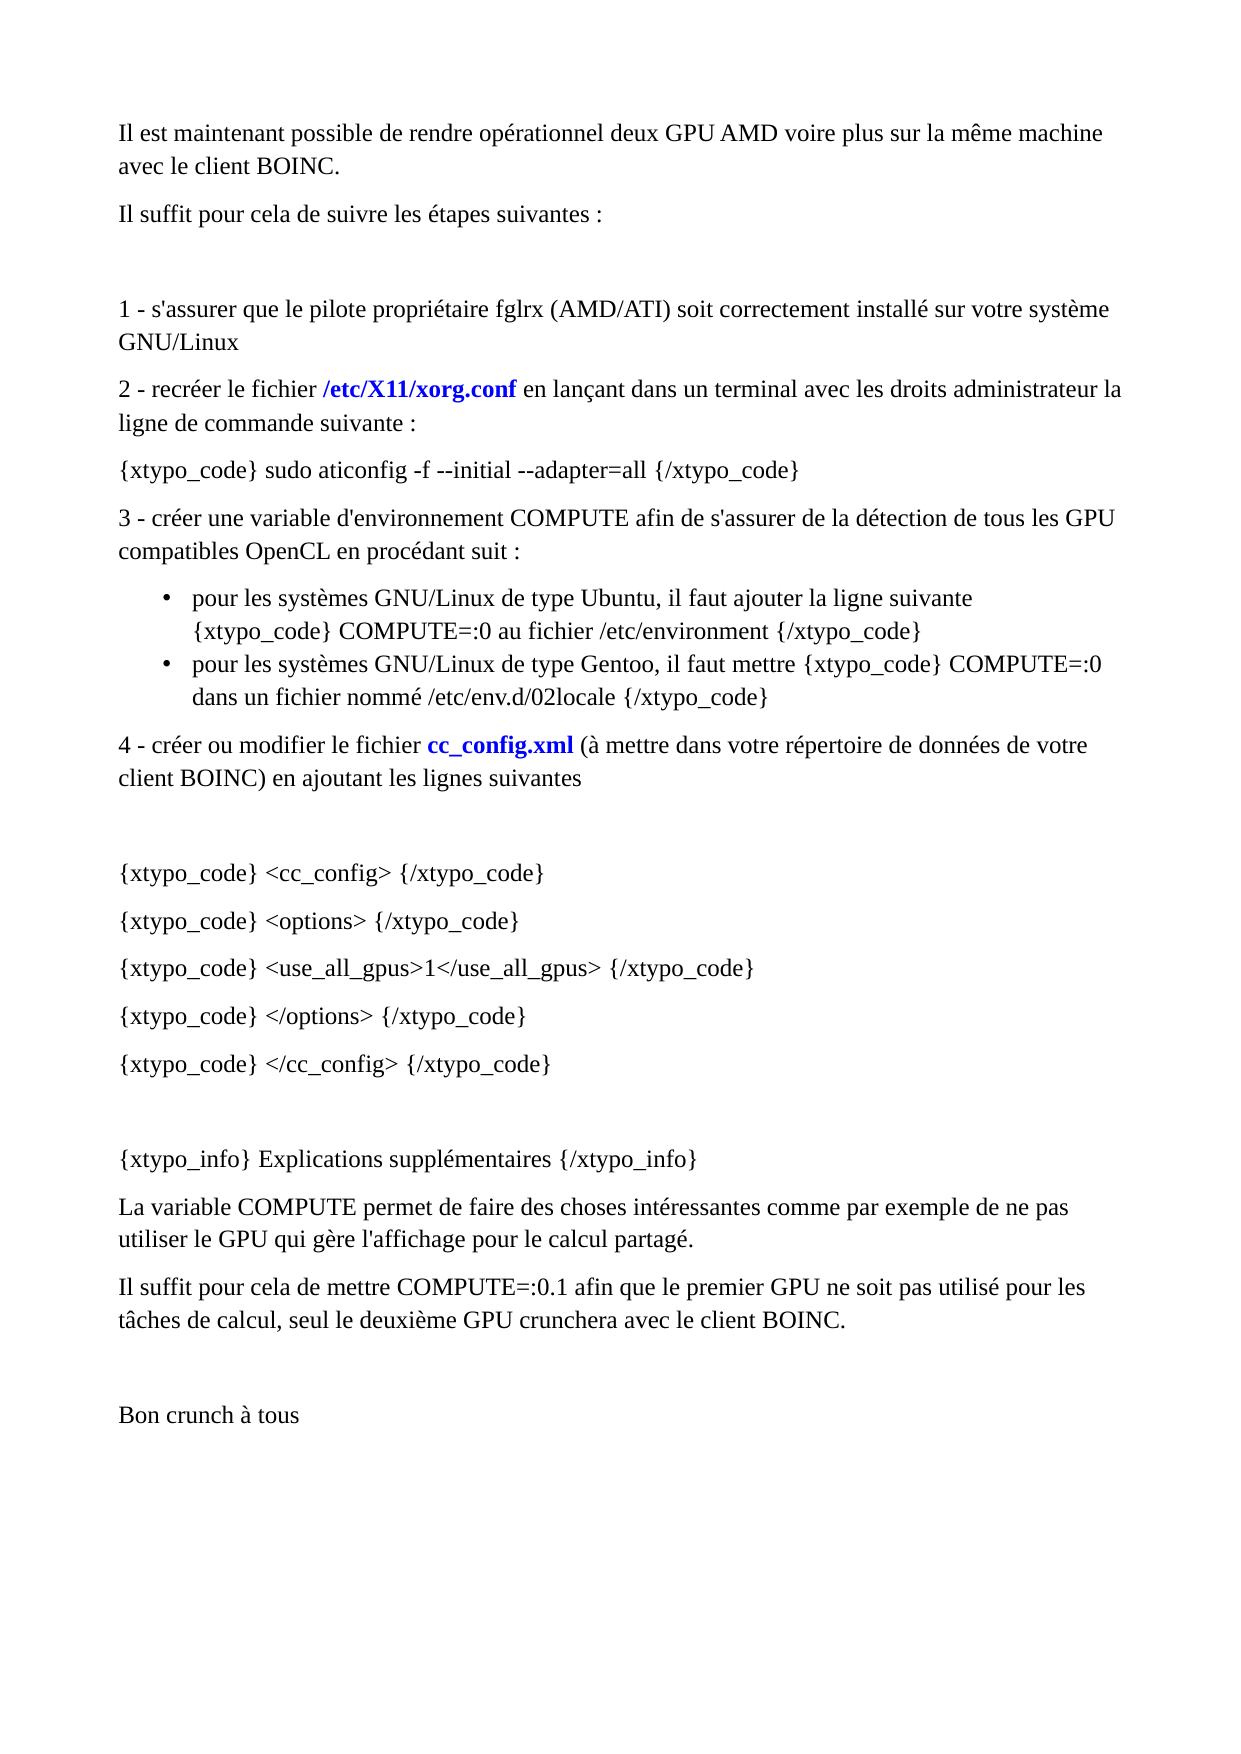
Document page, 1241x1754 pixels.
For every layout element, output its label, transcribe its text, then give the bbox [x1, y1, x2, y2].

list pour les systèmes GNU/Linux de type Gentoo, il faut mettre {xtypo_code} COMPUTE=:0 dans un fichier nommé /etc/env.d/02locale {/xtypo_code} [162, 649, 1122, 711]
text 3 - créer une variable d'environnement COMPUTE afin de s'assurer de la détection de tous les GPU compatibles OpenCL en procédant suit : [118, 503, 1122, 564]
text Il suffit pour cela de mettre COMPUTE=:0.1 afin que le premier GPU ne soit pas utilisé pour les tâches de calcul, seul le deuxième GPU crunchera avec le client BOINC. [118, 1272, 1122, 1334]
text Il suffit pour cela de suivre les étapes suivantes : [118, 199, 1122, 227]
text 2 - recréer le fichier /etc/X11/xorg.conf en lançant dans un terminal avec les droits administrateur la ligne de commande suivante : [118, 374, 1122, 436]
text {xtypo_code} <cc_config> {/xtypo_code} [118, 858, 1122, 887]
text La variable COMPUTE permet de faire des choses intéressantes comme par exemple de ne pas utiliser le GPU qui gère l'affichage pour le calcul partagé. [118, 1192, 1122, 1253]
text {xtypo_code} <options> {/xtypo_code} [118, 906, 1122, 935]
text Bon crunch à tous [118, 1400, 1122, 1429]
text {xtypo_code} <use_all_gpus>1</use_all_gpus> {/xtypo_code} [118, 953, 1122, 982]
text {xtypo_code} </options> {/xtypo_code} [118, 1001, 1122, 1030]
text {xtypo_info} Explications supplémentaires {/xtypo_info} [118, 1144, 1122, 1173]
text {xtypo_code} sudo aticonfig -f --initial --adapter=all {/xtypo_code} [118, 455, 1122, 484]
text Il est maintenant possible de rendre opérationnel deux GPU AMD voire plus sur la même machine avec le client BOINC. [118, 118, 1122, 180]
text {xtypo_code} </cc_config> {/xtypo_code} [118, 1049, 1122, 1077]
text 1 - s'assurer que le pilote propriétaire fglrx (AMD/ATI) soit correctement installé sur votre système GNU/Linux [118, 294, 1122, 356]
list pour les systèmes GNU/Linux de type Ubuntu, il faut ajouter la ligne suivante {xtypo_code} COMPUTE=:0 au fichier /etc/environment {/xtypo_code} [162, 583, 1122, 645]
text 4 - créer ou modifier le fichier cc_config.xml (à mettre dans votre répertoire de données de votre client BOINC) en ajoutant les lignes suivantes [118, 730, 1122, 792]
